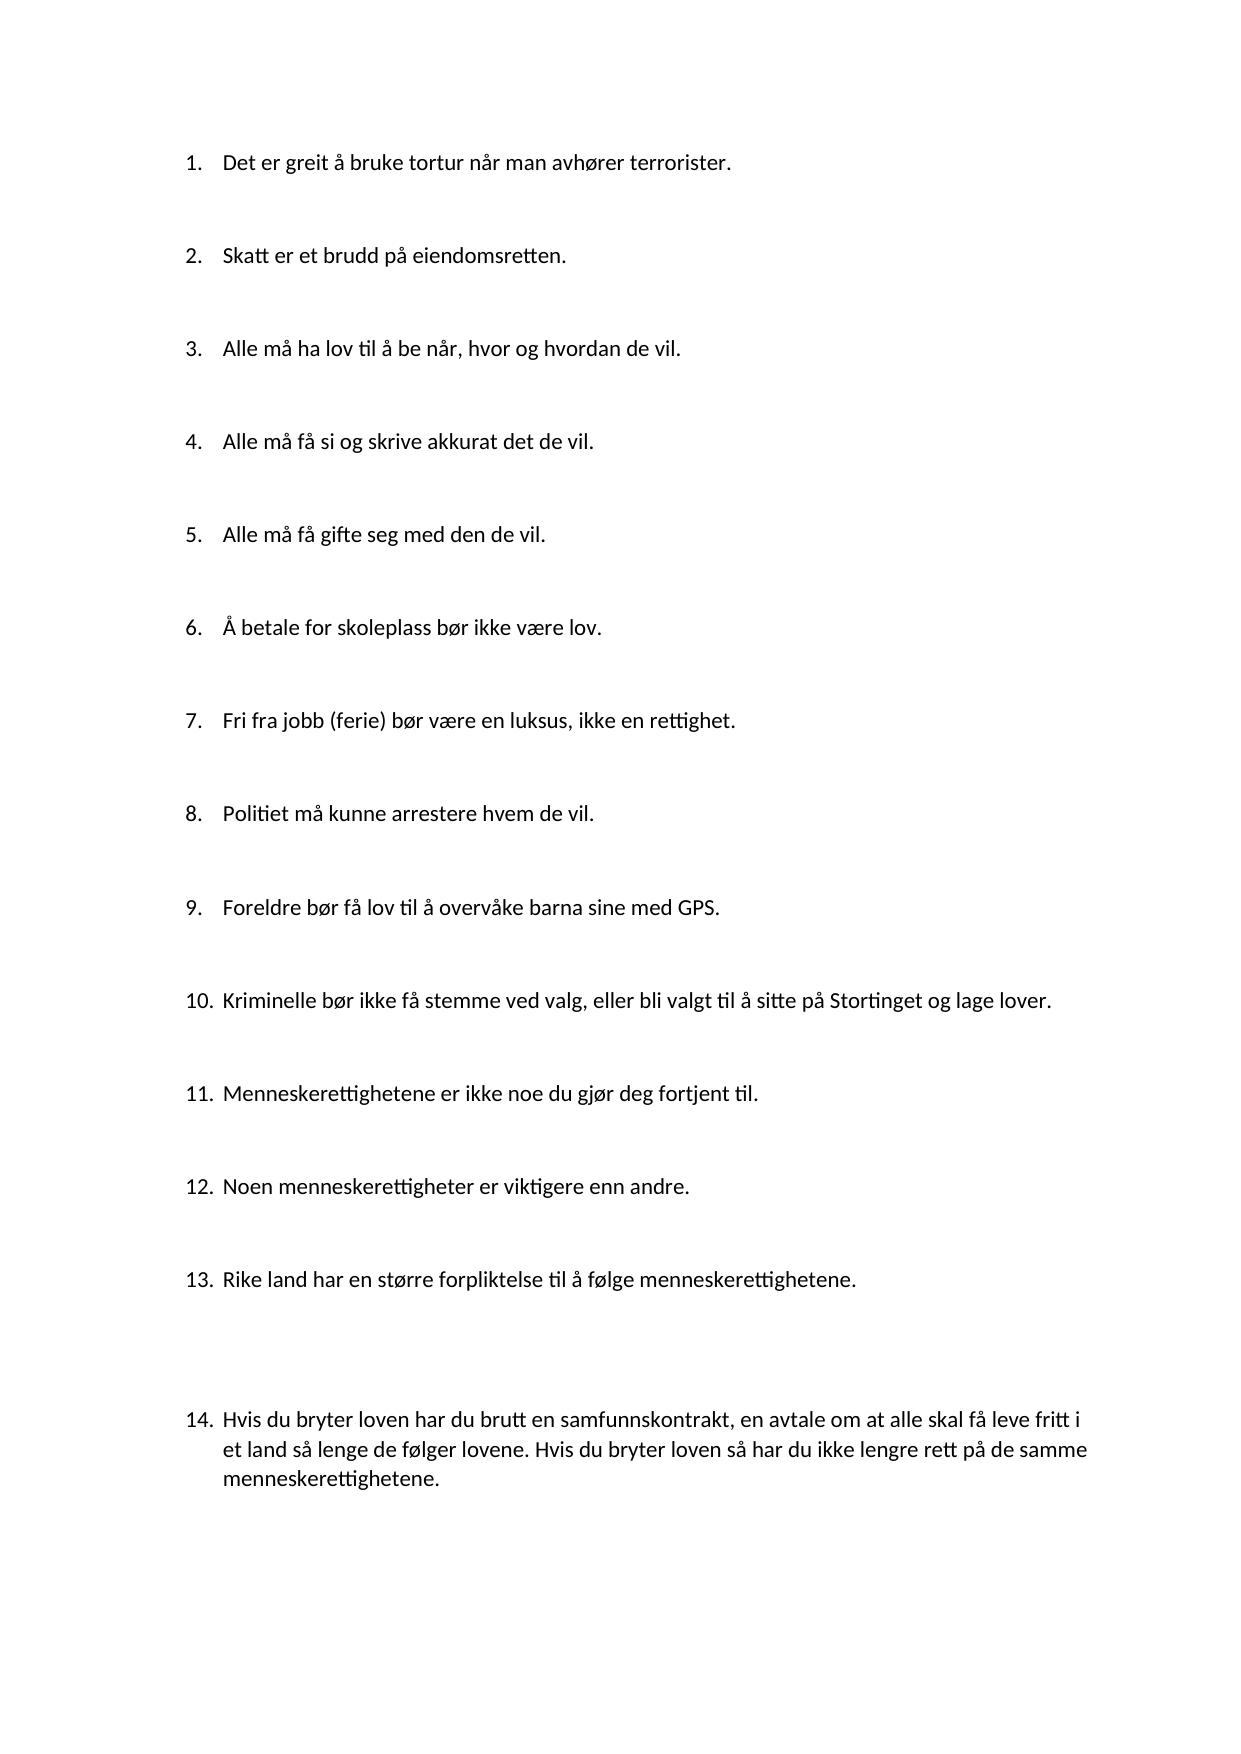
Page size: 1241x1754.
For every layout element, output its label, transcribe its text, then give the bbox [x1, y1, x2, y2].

list Foreldre bør få lov til å overvåke barna sine med GPS. [185, 893, 1093, 921]
list Noen menneskerettigheter er viktigere enn andre. [185, 1172, 1093, 1200]
list Rike land har en større forpliktelse til å følge menneskerettighetene. [185, 1265, 1093, 1293]
list Kriminelle bør ikke få stemme ved valg, eller bli valgt til å sitte på Stortinget og lage lover. [185, 986, 1093, 1014]
list Politiet må kunne arrestere hvem de vil. [185, 799, 1093, 827]
list Hvis du bryter loven har du brutt en samfunnskontrakt, en avtale om at alle skal få leve fritt i et land så lenge de følger lovene. Hvis du bryter loven så har du ikke lengre rett på de samme menneskerettighetene. [185, 1405, 1093, 1493]
list Alle må ha lov til å be når, hvor og hvordan de vil. [185, 334, 1093, 362]
list Menneskerettighetene er ikke noe du gjør deg fortjent til. [185, 1079, 1093, 1107]
list Det er greit å bruke tortur når man avhører terrorister. [185, 148, 1093, 176]
list Alle må få gifte seg med den de vil. [185, 520, 1093, 548]
list Fri fra jobb (ferie) bør være en luksus, ikke en rettighet. [185, 706, 1093, 734]
list Alle må få si og skrive akkurat det de vil. [185, 427, 1093, 455]
list Å betale for skoleplass bør ikke være lov. [185, 613, 1093, 641]
list Skatt er et brudd på eiendomsretten. [185, 241, 1093, 269]
